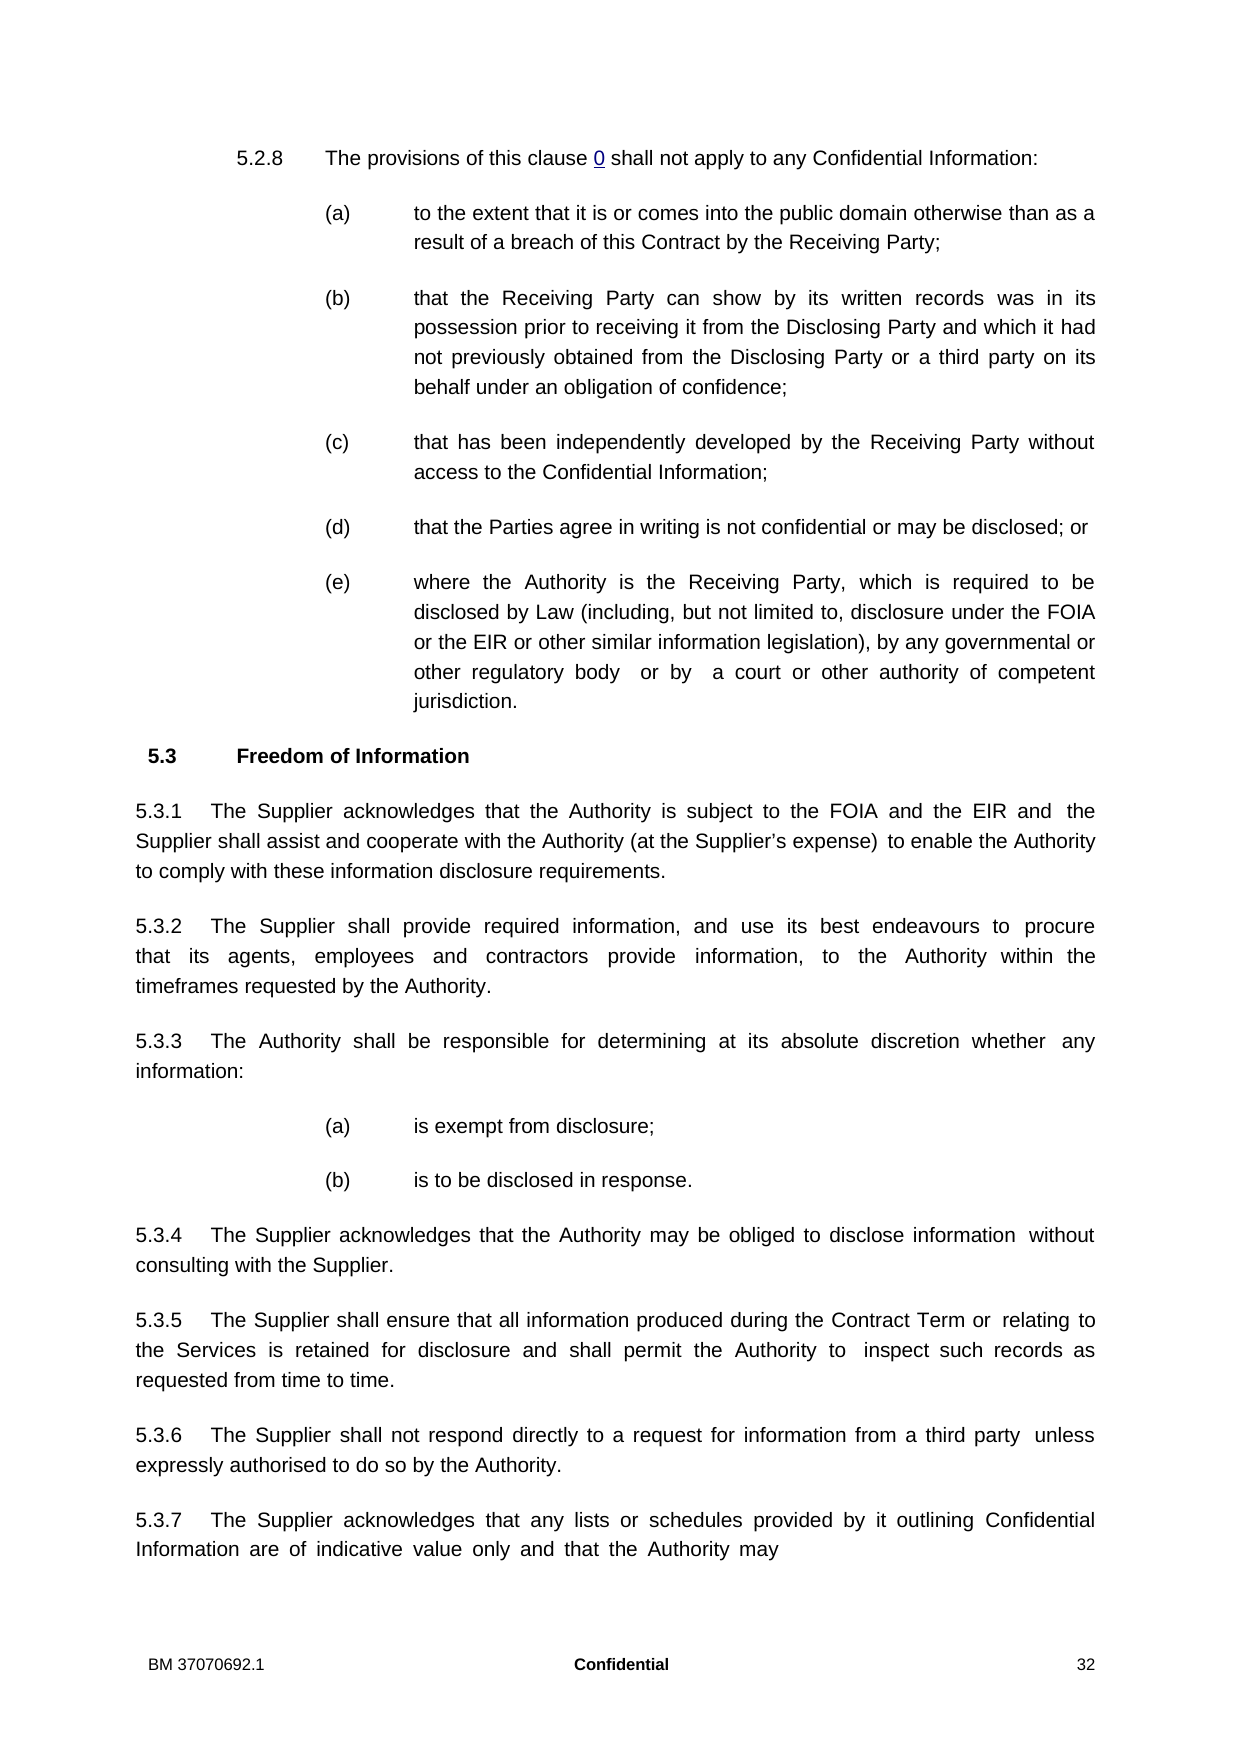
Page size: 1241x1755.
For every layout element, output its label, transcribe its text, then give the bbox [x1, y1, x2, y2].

list that the Parties agree in writing is not confidential or may be disclosed; or [325, 515, 1107, 539]
list is exempt from disclosure; [325, 1113, 1107, 1137]
list that has been independently developed by the Receiving Party without access to the Confidential Information; [325, 430, 1095, 484]
list The provisions of this clause 0 shall not apply to any Confidential Information: [236, 146, 1107, 169]
subtitle Freedom of Information [148, 744, 1107, 768]
list is to be disclosed in response. [325, 1168, 1107, 1192]
list where the Authority is the Receiving Party, which is required to be disclosed by Law (including, but not limited to, disclosure under the FOIA or the EIR or other similar information legislation), by any governmental or other regulatory body or by a court or other authority of competent jurisdiction. [325, 570, 1095, 713]
list The Supplier acknowledges that the Authority is subject to the FOIA and the EIR and the Supplier shall assist and cooperate with the Authority (at the Supplier’s expense) to enable the Authority to comply with these information disclosure requirements. [135, 799, 1096, 883]
list The Supplier acknowledges that any lists or schedules provided by it outlining Confidential Information are of indicative value only and that the Authority may [135, 1508, 1095, 1561]
list The Authority shall be responsible for determining at its absolute discretion whether any information: [135, 1028, 1095, 1082]
list to the extent that it is or comes into the public domain otherwise than as a result of a breach of this Contract by the Receiving Party; [325, 201, 1095, 254]
list The Supplier shall not respond directly to a request for information from a third party unless expressly authorised to do so by the Authority. [135, 1423, 1095, 1476]
list The Supplier shall provide required information, and use its best endeavours to procure that its agents, employees and contractors provide information, to the Authority within the timeframes requested by the Authority. [135, 914, 1096, 997]
list that the Receiving Party can show by its written records was in its possession prior to receiving it from the Disclosing Party and which it had not previously obtained from the Disclosing Party or a third party on its behalf under an obligation of confidence; [325, 285, 1096, 399]
list The Supplier shall ensure that all information produced during the Contract Term or relating to the Services is retained for disclosure and shall permit the Authority to inspect such records as requested from time to time. [135, 1308, 1096, 1392]
list The Supplier acknowledges that the Authority may be obliged to disclose information without consulting with the Supplier. [135, 1223, 1095, 1277]
